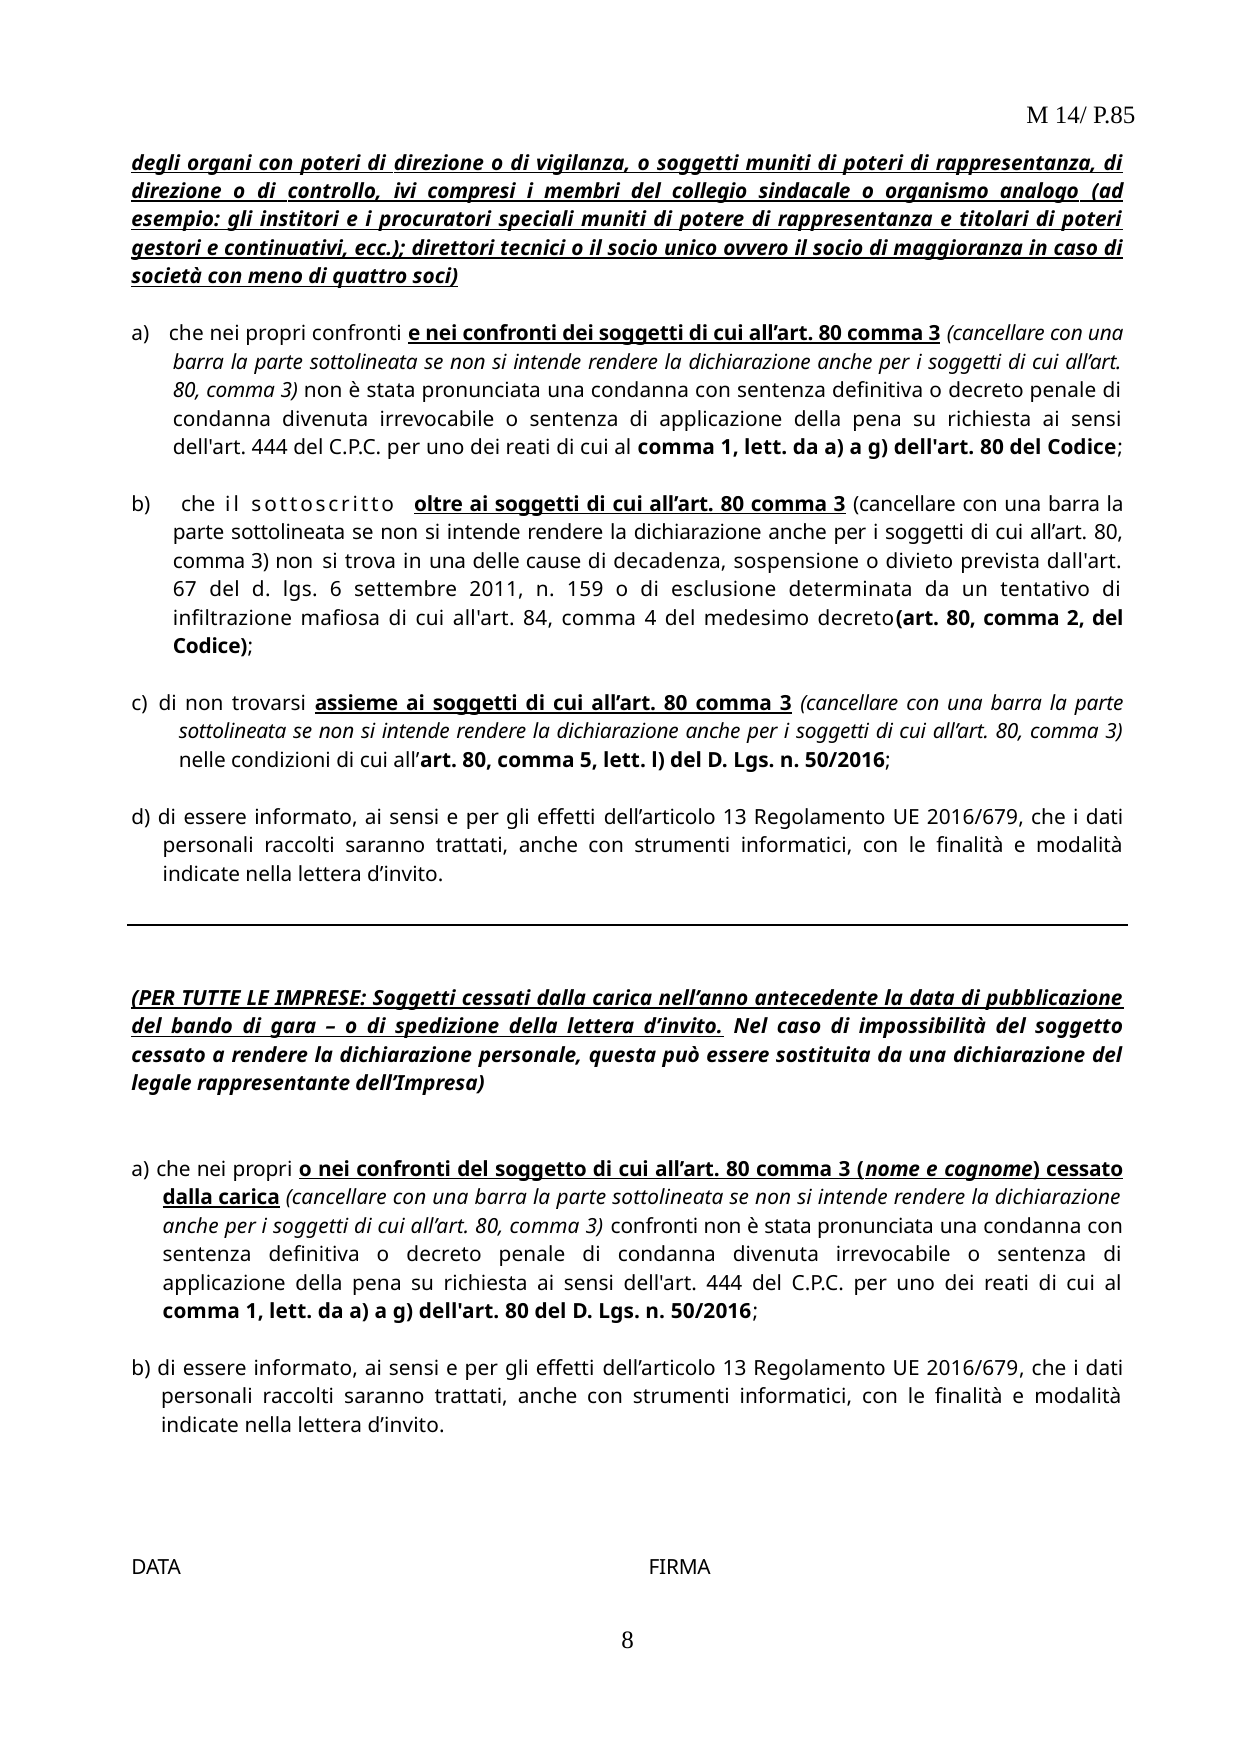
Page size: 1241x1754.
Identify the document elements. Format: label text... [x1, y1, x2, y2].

text del bando di gara – o di spedizione della lettera d’invito. Nel caso di impossibilità del soggetto cessato a rendere la dichiarazione personale, questa può essere sostituita da una dichiarazione del legale rappresentante dell’Impresa) [131, 1009, 1123, 1097]
text b) di essere informato, ai sensi e per gli effetti dell’articolo 13 Regolamento UE 2016/679, che i dati personali raccolti saranno trattati, anche con strumenti informatici, con le finalità e modalità indicate nella lettera d’invito. [131, 1353, 1123, 1438]
text gestori e continuativi, ecc.); direttori tecnici o il socio unico ovvero il socio di maggioranza in caso di [131, 230, 1123, 257]
text società con meno di quattro soci) [131, 259, 1123, 290]
list che il sottoscritto oltre ai soggetti di cui all’art. 80 comma 3 (cancellare con una barra la parte sottolineata se non si intende rendere la dichiarazione anche per i soggetti di cui all’art. 80, comma 3) non si trova in una delle cause di decadenza, sospensione o divieto prevista dall'art. 67 del d. lgs. 6 settembre 2011, n. 159 o di esclusione determinata da un tentativo di infiltrazione mafiosa di cui all'art. 84, comma 4 del medesimo decreto(art. 80, comma 2, del Codice); [131, 489, 1123, 659]
text (PER TUTTE LE IMPRESE: Soggetti cessati dalla carica nell’anno antecedente la data di pubblicazione [131, 983, 1123, 1007]
text direzione o di controllo, ivi compresi i membri del collegio sindacale o organismo analogo (ad [131, 173, 1123, 200]
text a) che nei propri o nei confronti del soggetto di cui all’art. 80 comma 3 (nome e cognome) cessato dalla carica (cancellare con una barra la parte sottolineata se non si intende rendere la dichiarazione anche per i soggetti di cui all’art. 80, comma 3) confronti non è stata pronunciata una condanna con sentenza definitiva o decreto penale di condanna divenuta irrevocabile o sentenza di applicazione della pena su richiesta ai sensi dell'art. 444 del C.P.C. per uno dei reati di cui al comma 1, lett. da a) a g) dell'art. 80 del D. Lgs. n. 50/2016; [131, 1154, 1123, 1324]
text DATA FIRMA [131, 1552, 1123, 1580]
text degli organi con poteri di direzione o di vigilanza, o soggetti muniti di poteri di rappresentanza, di [131, 148, 1123, 172]
text d) di essere informato, ai sensi e per gli effetti dell’articolo 13 Regolamento UE 2016/679, che i dati personali raccolti saranno trattati, anche con strumenti informatici, con le finalità e modalità indicate nella lettera d’invito. [131, 802, 1123, 887]
text esempio: gli institori e i procuratori speciali muniti di potere di rappresentanza e titolari di poteri [131, 201, 1123, 229]
list di non trovarsi assieme ai soggetti di cui all’art. 80 comma 3 (cancellare con una barra la parte sottolineata se non si intende rendere la dichiarazione anche per i soggetti di cui all’art. 80, comma 3) nelle condizioni di cui all’art. 80, comma 5, lett. l) del D. Lgs. n. 50/2016; [131, 688, 1123, 773]
list che nei propri confronti e nei confronti dei soggetti di cui all’art. 80 comma 3 (cancellare con una barra la parte sottolineata se non si intende rendere la dichiarazione anche per i soggetti di cui all’art. 80, comma 3) non è stata pronunciata una condanna con sentenza definitiva o decreto penale di condanna divenuta irrevocabile o sentenza di applicazione della pena su richiesta ai sensi dell'art. 444 del C.P.C. per uno dei reati di cui al comma 1, lett. da a) a g) dell'art. 80 del Codice; [131, 318, 1123, 461]
